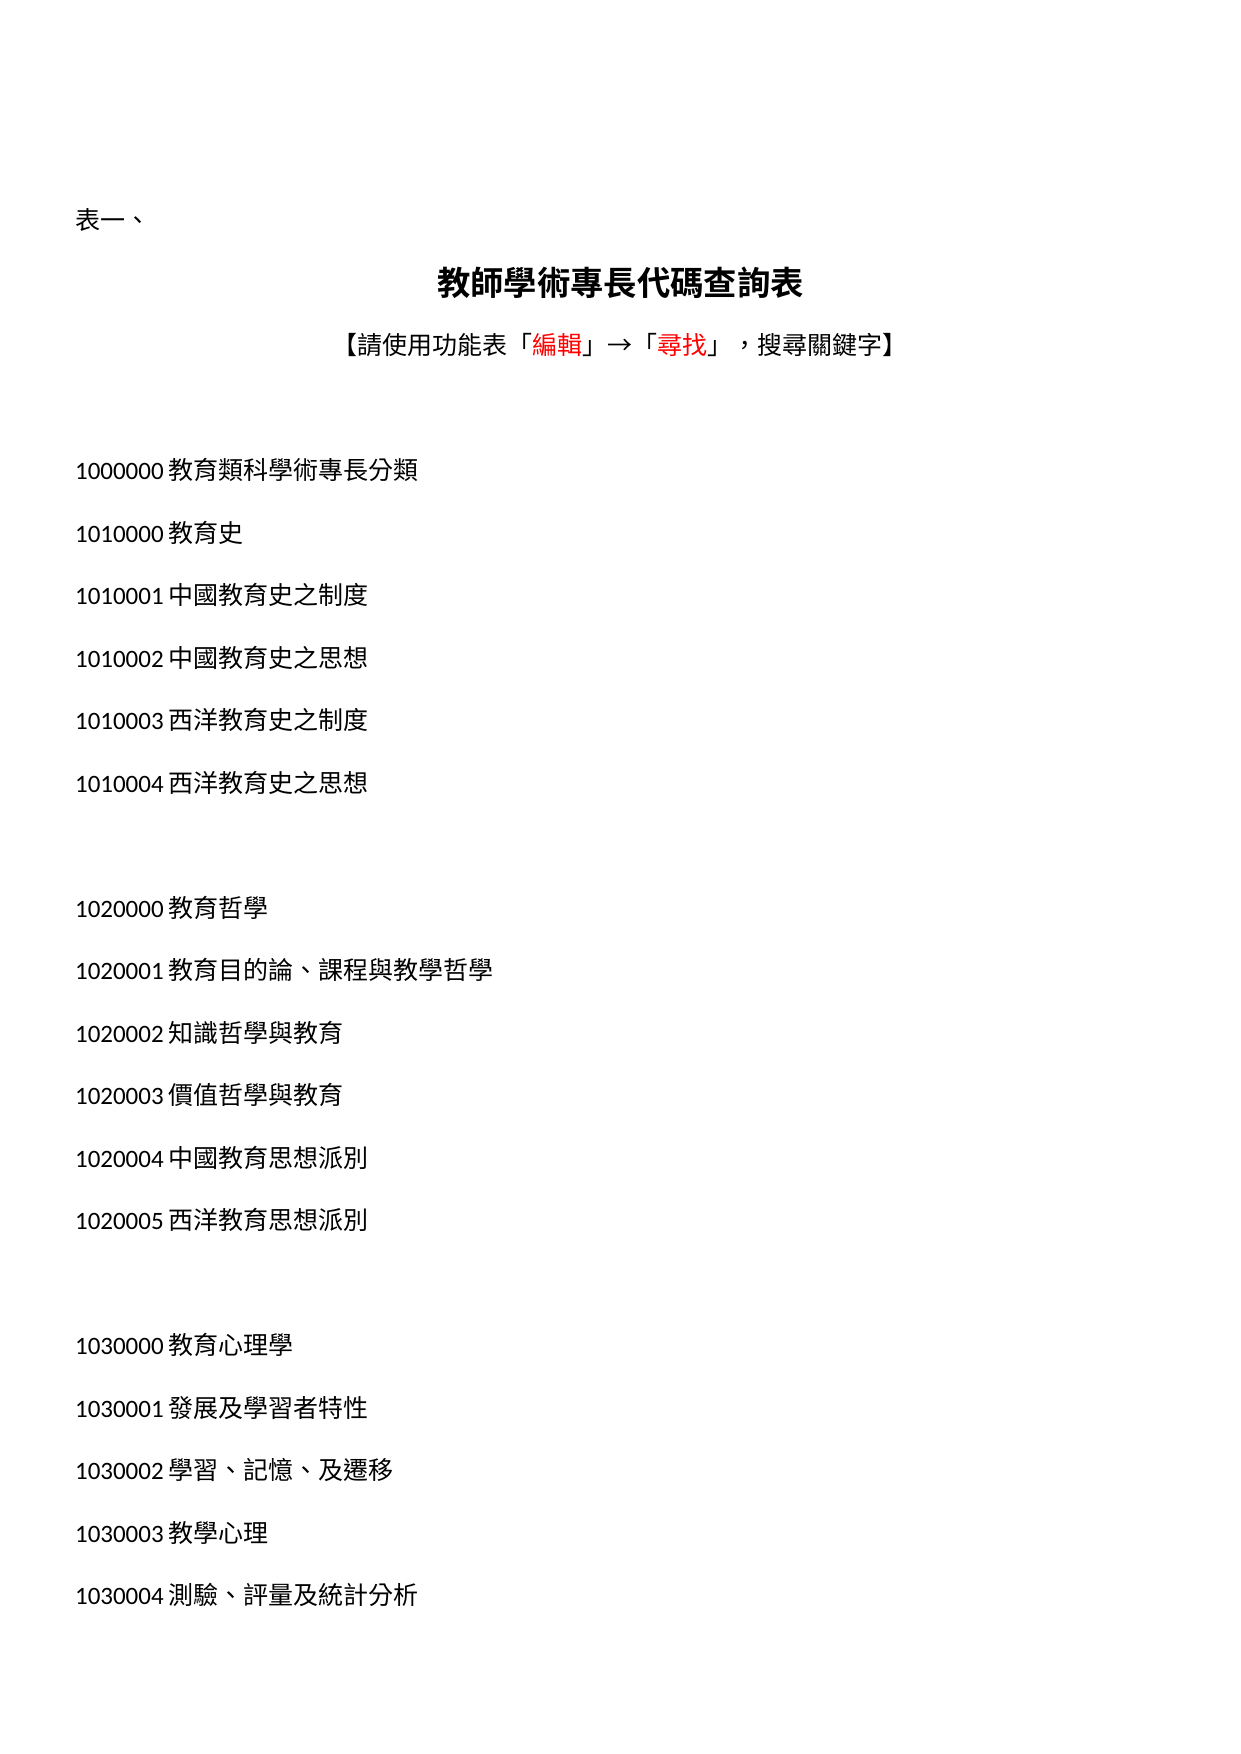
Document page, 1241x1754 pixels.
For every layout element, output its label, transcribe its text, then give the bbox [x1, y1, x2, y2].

text 1010002中國教育史之思想 [75, 614, 1165, 677]
text 1020002知識哲學與教育 [75, 989, 1165, 1052]
text 1000000教育類科學術專長分類 [75, 427, 1165, 489]
text 1010004西洋教育史之思想 [75, 739, 1165, 802]
text 教師學術專長代碼查詢表 [75, 239, 1165, 302]
text 1020003價值哲學與教育 [75, 1052, 1165, 1114]
text 1030003教學心理 [75, 1489, 1165, 1552]
text 1020000教育哲學 [75, 864, 1165, 927]
text 1030000教育心理學 [75, 1302, 1165, 1364]
text 【請使用功能表「編輯」→「尋找」，搜尋關鍵字】 [75, 302, 1165, 364]
text 1020001教育目的論、課程與教學哲學 [75, 927, 1165, 989]
text 1010000教育史 [75, 489, 1165, 552]
text 1030002學習、記憶、及遷移 [75, 1427, 1165, 1489]
text 1020005西洋教育思想派別 [75, 1177, 1165, 1239]
text 1010003西洋教育史之制度 [75, 677, 1165, 739]
text 表一、 [75, 177, 1165, 239]
text 1030001發展及學習者特性 [75, 1364, 1165, 1427]
text 1020004中國教育思想派別 [75, 1114, 1165, 1177]
text 1030004測驗、評量及統計分析 [75, 1552, 1165, 1614]
text 1010001中國教育史之制度 [75, 552, 1165, 614]
